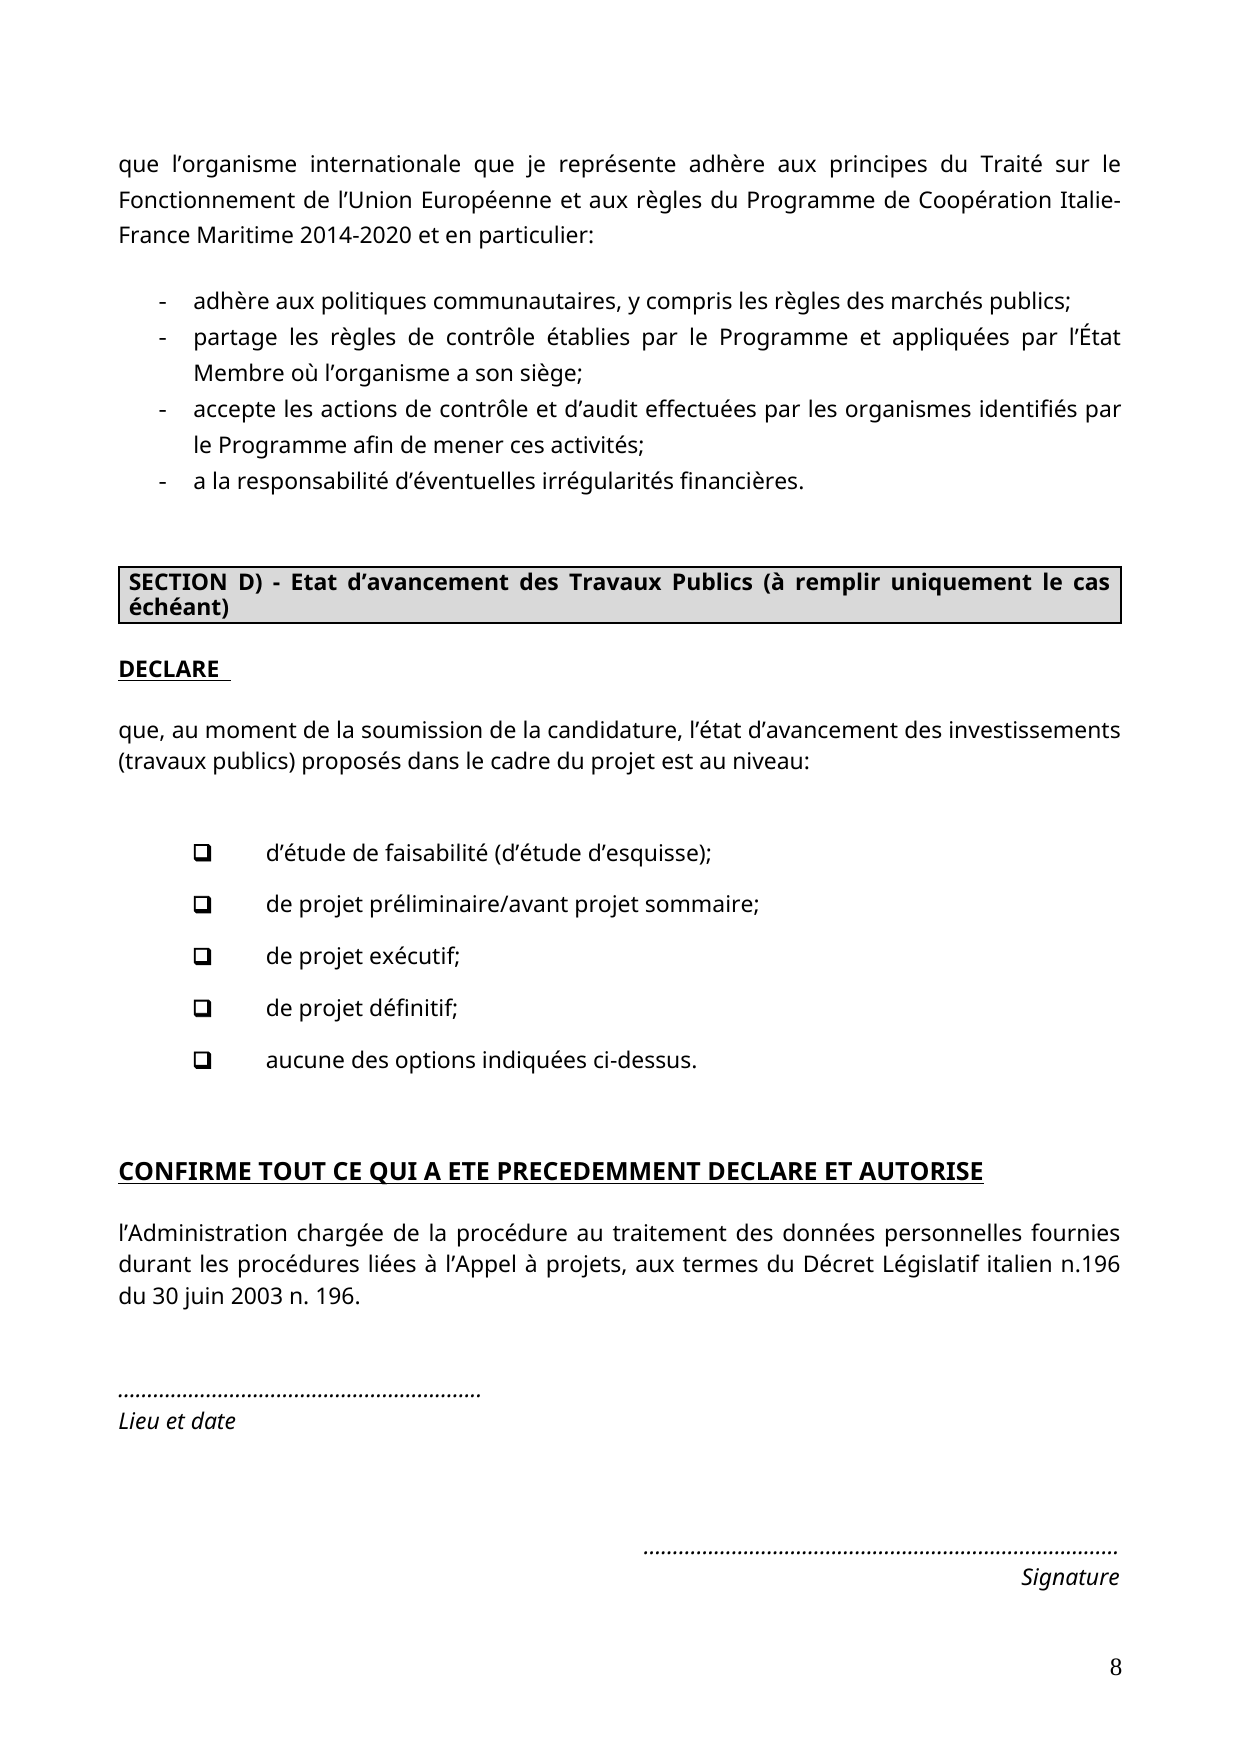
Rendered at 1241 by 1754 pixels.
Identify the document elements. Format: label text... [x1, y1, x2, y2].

list a la responsabilité d’éventuelles irrégularités financières. [156, 464, 1122, 496]
text Lieu et date [118, 1404, 1122, 1436]
list adhère aux politiques communautaires, y compris les règles des marchés publics; [156, 284, 1122, 316]
text DECLARE [118, 653, 1122, 684]
text que l’organisme internationale que je représente adhère aux principes du Traité sur le Fonctionnement de l’Union Européenne et aux règles du Programme de Coopération Italie-France Maritime 2014-2020 et en particulier: [118, 148, 1122, 251]
text l’Administration chargée de la procédure au traitement des données personnelles fournies durant les procédures liées à l’Appel à projets, aux termes du Décret Législatif italien n.196 du 30 juin 2003 n. 196. [118, 1217, 1122, 1311]
list partage les règles de contrôle établies par le Programme et appliquées par l’État Membre où l’organisme a son siège; [156, 321, 1122, 388]
text CONFIRME TOUT CE QUI A ETE PRECEDEMMENT DECLARE ET AUTORISE [118, 1154, 1122, 1188]
text Signature [118, 1561, 1122, 1592]
text …………………………………………………….. [118, 1373, 1122, 1404]
text SECTION D) - Etat d’avancement des Travaux Publics (à remplir uniquement le cas échéant) [120, 568, 1120, 622]
text  d’étude de faisabilité (d’étude d’esquisse); [118, 837, 1122, 868]
text que, au moment de la soumission de la candidature, l’état d’avancement des investissements (travaux publics) proposés dans le cadre du projet est au niveau: [118, 714, 1122, 776]
text  de projet exécutif; [118, 940, 1122, 972]
list accepte les actions de contrôle et d’audit effectuées par les organismes identifiés par le Programme afin de mener ces activités; [156, 393, 1122, 460]
text  aucune des options indiquées ci-dessus. [118, 1044, 1122, 1075]
text  de projet préliminaire/avant projet sommaire; [118, 888, 1122, 920]
text ……………………………………………………………………… [118, 1529, 1122, 1561]
text  de projet définitif; [118, 992, 1122, 1023]
